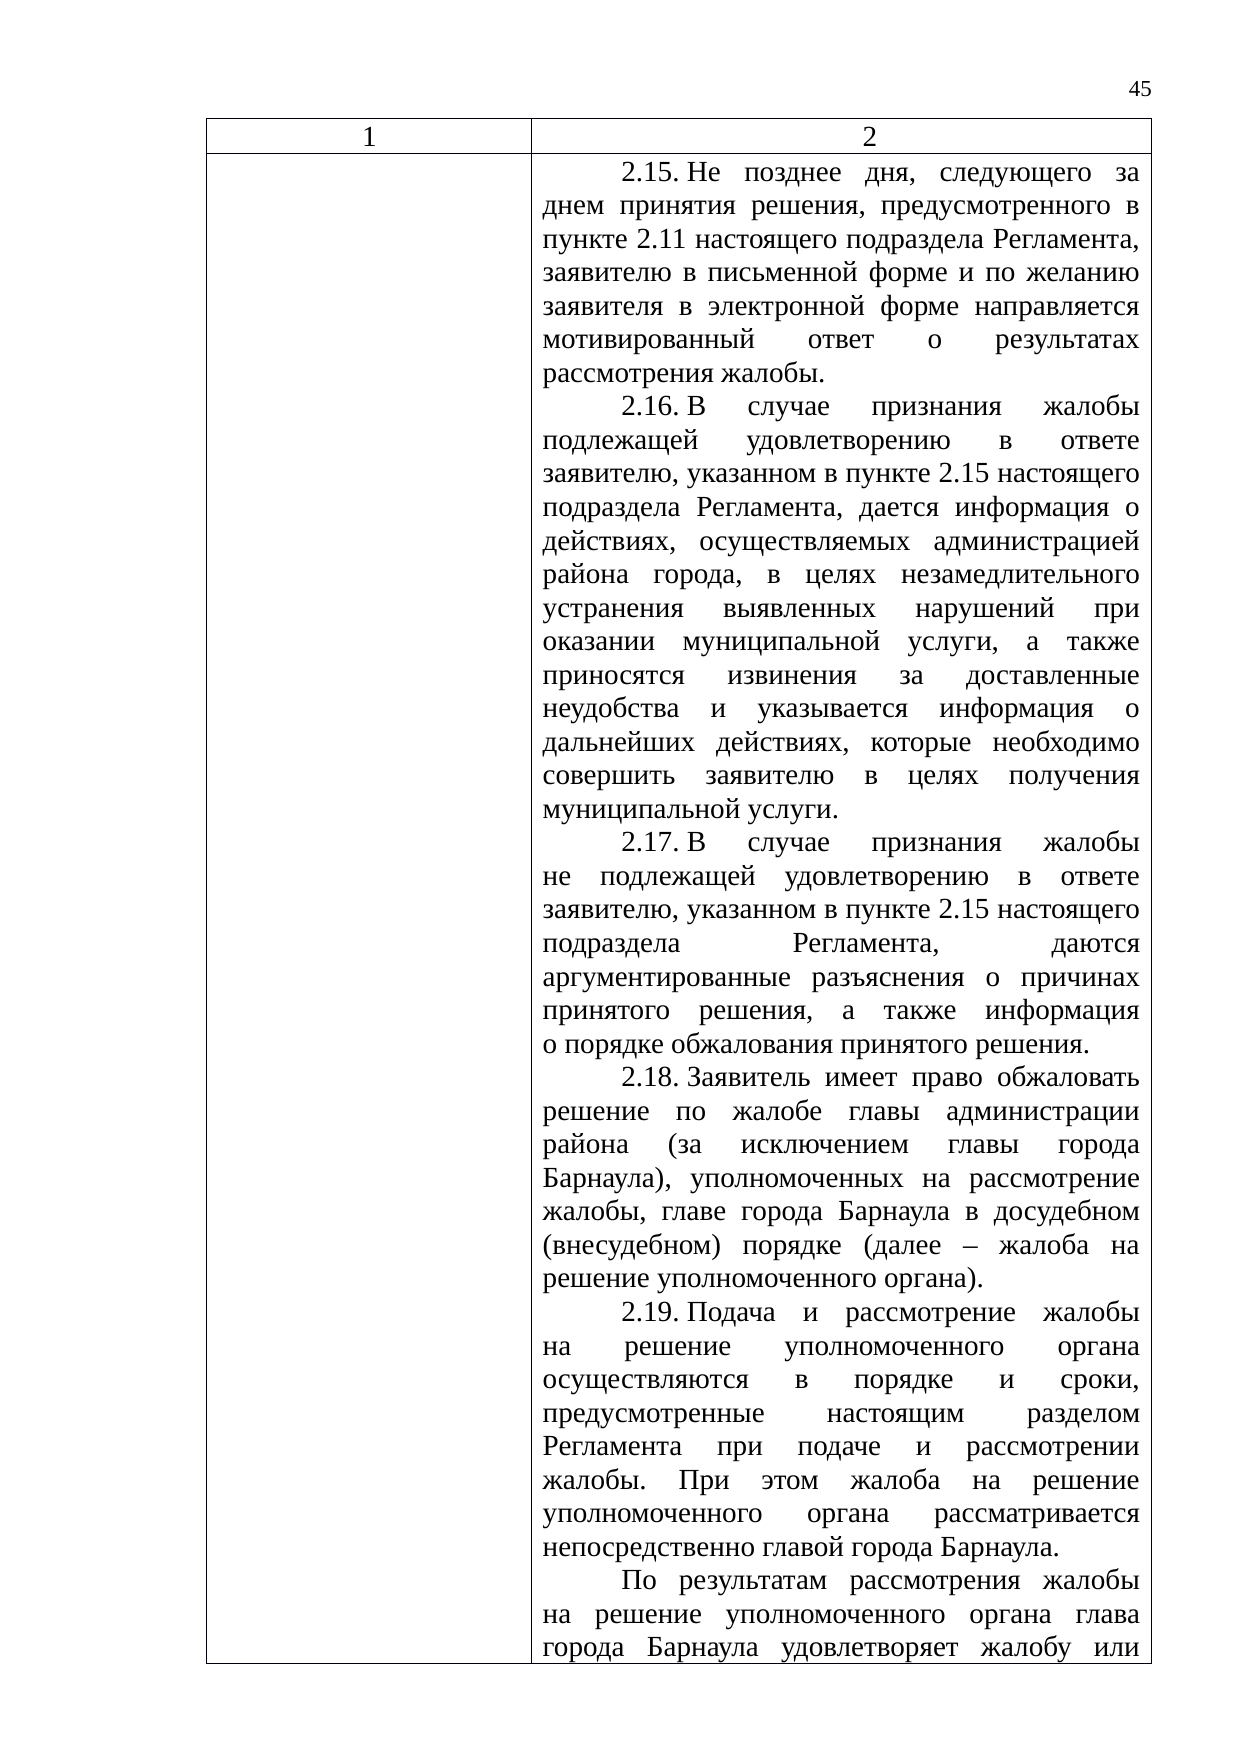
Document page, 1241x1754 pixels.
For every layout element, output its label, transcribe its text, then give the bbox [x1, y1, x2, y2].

table_cell [207, 154, 531, 1663]
table_header 1 [207, 119, 531, 153]
table_cell 2.15. Не позднее дня, следующего за днем принятия решения, предусмотренного в пункте 2.11 настоящего подраздела Регламента, заявителю в письменной форме и по желанию заявителя в электронной форме направляется мотивированный ответ о результатах рассмотрения жалобы. 2.16. В случае признания жалобы подлежащей удовлетворению в ответе заявителю, указанном в пункте 2.15 настоящего подраздела Регламента, дается информация о действиях, осуществляемых администрацией района города, в целях незамедлительного устранения выявленных нарушений при оказании муниципальной услуги, а также приносятся извинения за доставленные неудобства и указывается информация о дальнейших действиях, которые необходимо совершить заявителю в целях получения муниципальной услуги. 2.17. В случае признания жалобы не подлежащей удовлетворению в ответе заявителю, указанном в пункте 2.15 настоящего подраздела Регламента, даются аргументированные разъяснения о причинах принятого решения, а также информация о порядке обжалования принятого решения. 2.18. Заявитель имеет право обжаловать решение по жалобе главы администрации района (за исключением главы города Барнаула), уполномоченных на рассмотрение жалобы, главе города Барнаула в досудебном (внесудебном) порядке (далее – жалоба на решение уполномоченного органа). 2.19. Подача и рассмотрение жалобы на решение уполномоченного органа осуществляются в порядке и сроки, предусмотренные настоящим разделом Регламента при подаче и рассмотрении жалобы. При этом жалоба на решение уполномоченного органа рассматривается непосредственно главой города Барнаула. По результатам рассмотрения жалобы на решение уполномоченного органа глава города Барнаула удовлетворяет жалобу или [532, 154, 1151, 1663]
table_header 2 [532, 119, 1151, 153]
